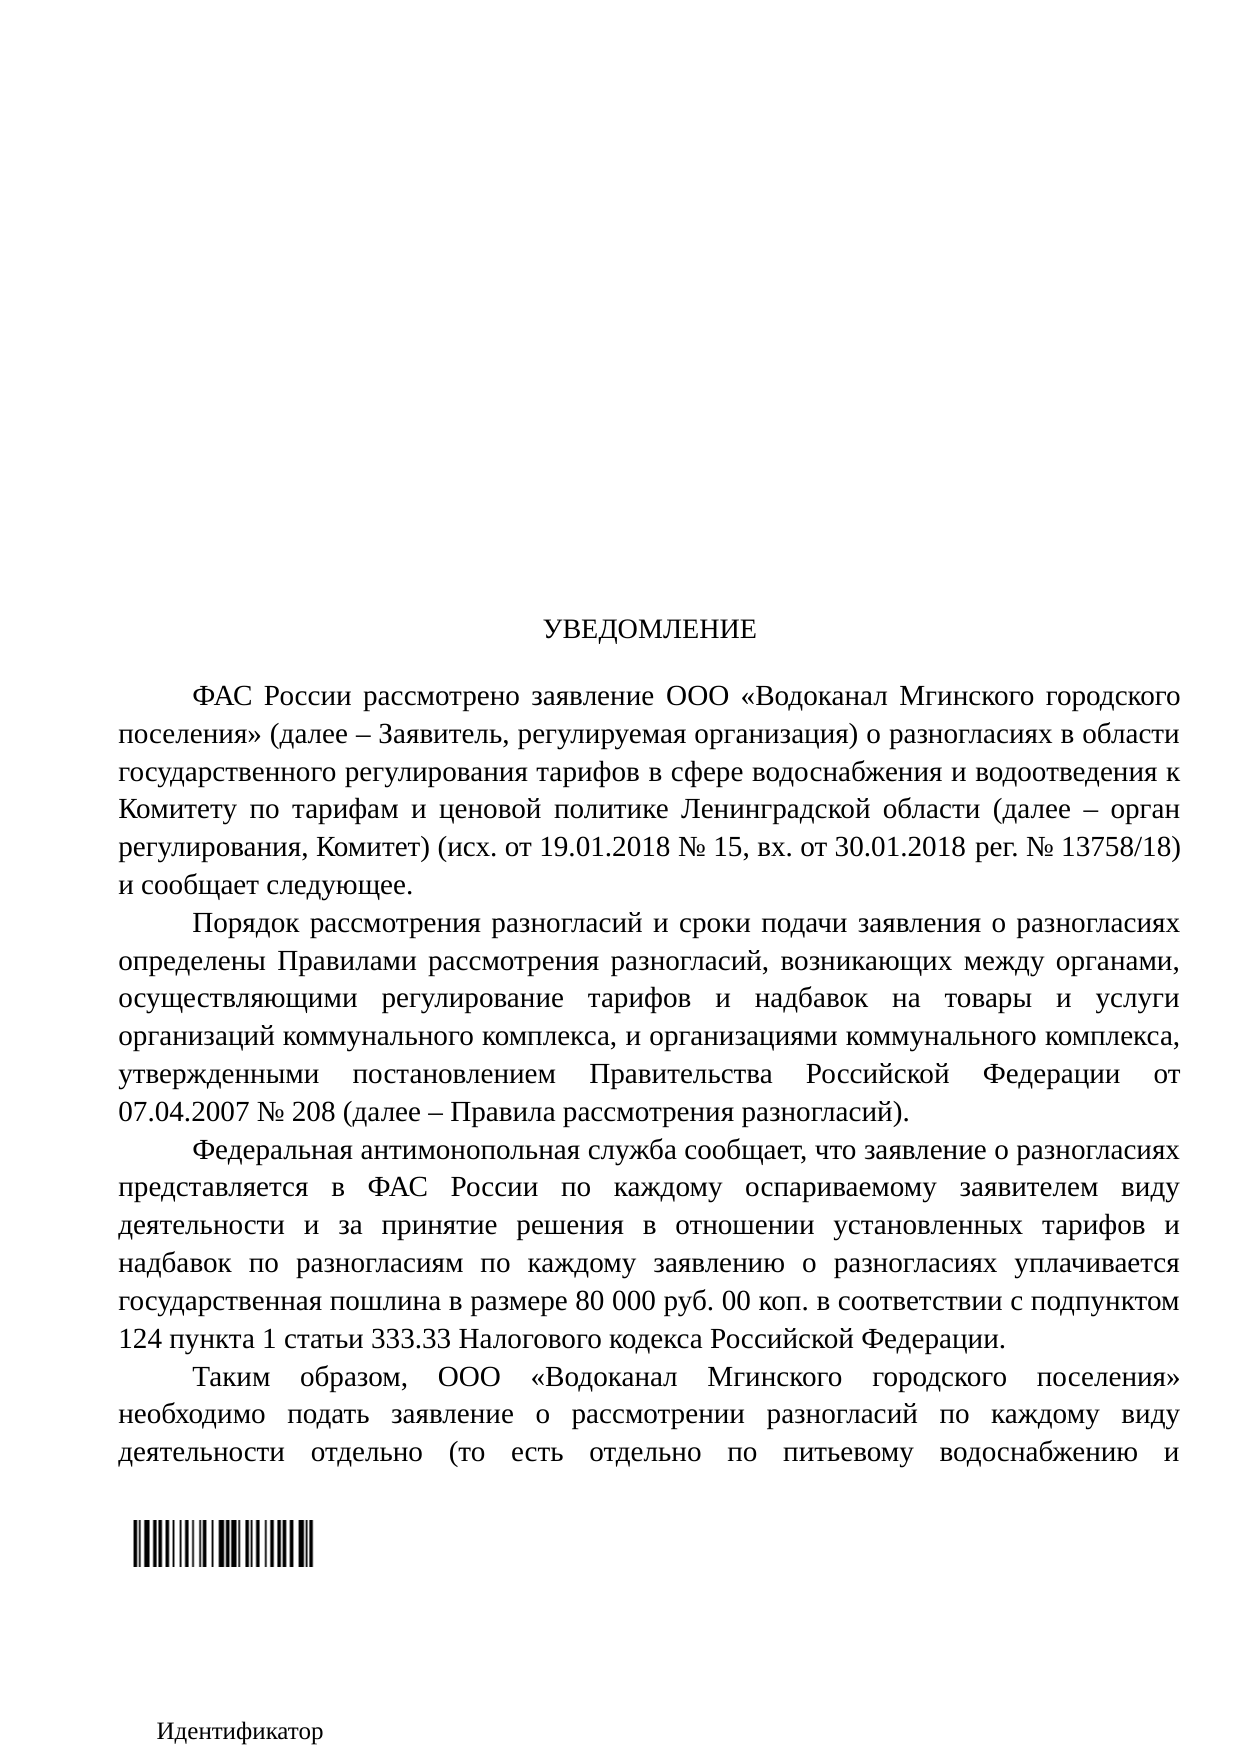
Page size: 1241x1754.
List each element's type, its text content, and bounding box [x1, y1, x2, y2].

table_header [664, 118, 1181, 555]
text Таким образом, ООО «Водоканал Мгинского городского поселения» необходимо подать заявление о рассмотрении разногласий по каждому виду деятельности отдельно (то есть отдельно по питьевому водоснабжению и [118, 1354, 1181, 1468]
text УВЕДОМЛЕНИЕ [118, 613, 1181, 645]
text ФАС России рассмотрено заявление ООО «Водоканал Мгинского городского поселения» (далее – Заявитель, регулируемая организация) о разногласиях в области государственного регулирования тарифов в сфере водоснабжения и водоотведения к Комитету по тарифам и ценовой политике Ленинградской области (далее – орган регулирования, Комитет) (исх. от 19.01.2018 № 15, вх. от 30.01.2018 рег. № 13758/18) и сообщает следующее. [118, 674, 1181, 901]
text Федеральная антимонопольная служба сообщает, что заявление о разногласиях представляется в ФАС России по каждому оспариваемому заявителем виду деятельности и за принятие решения в отношении установленных тарифов и надбавок по разногласиям по каждому заявлению о разногласиях уплачивается государственная пошлина в размере 80 000 руб. 00 коп. в соответствии с подпунктом 124 пункта 1 статьи 333.33 Налогового кодекса Российской Федерации. [118, 1127, 1181, 1354]
picture [118, 1520, 331, 1567]
text Порядок рассмотрения разногласий и сроки подачи заявления о разногласиях определены Правилами рассмотрения разногласий, возникающих между органами, осуществляющими регулирование тарифов и надбавок на товары и услуги организаций коммунального комплекса, и организациями коммунального комплекса, утвержденными постановлением Правительства Российской Федерации от 07.04.2007 № 208 (далее – Правила рассмотрения разногласий). [118, 901, 1181, 1127]
